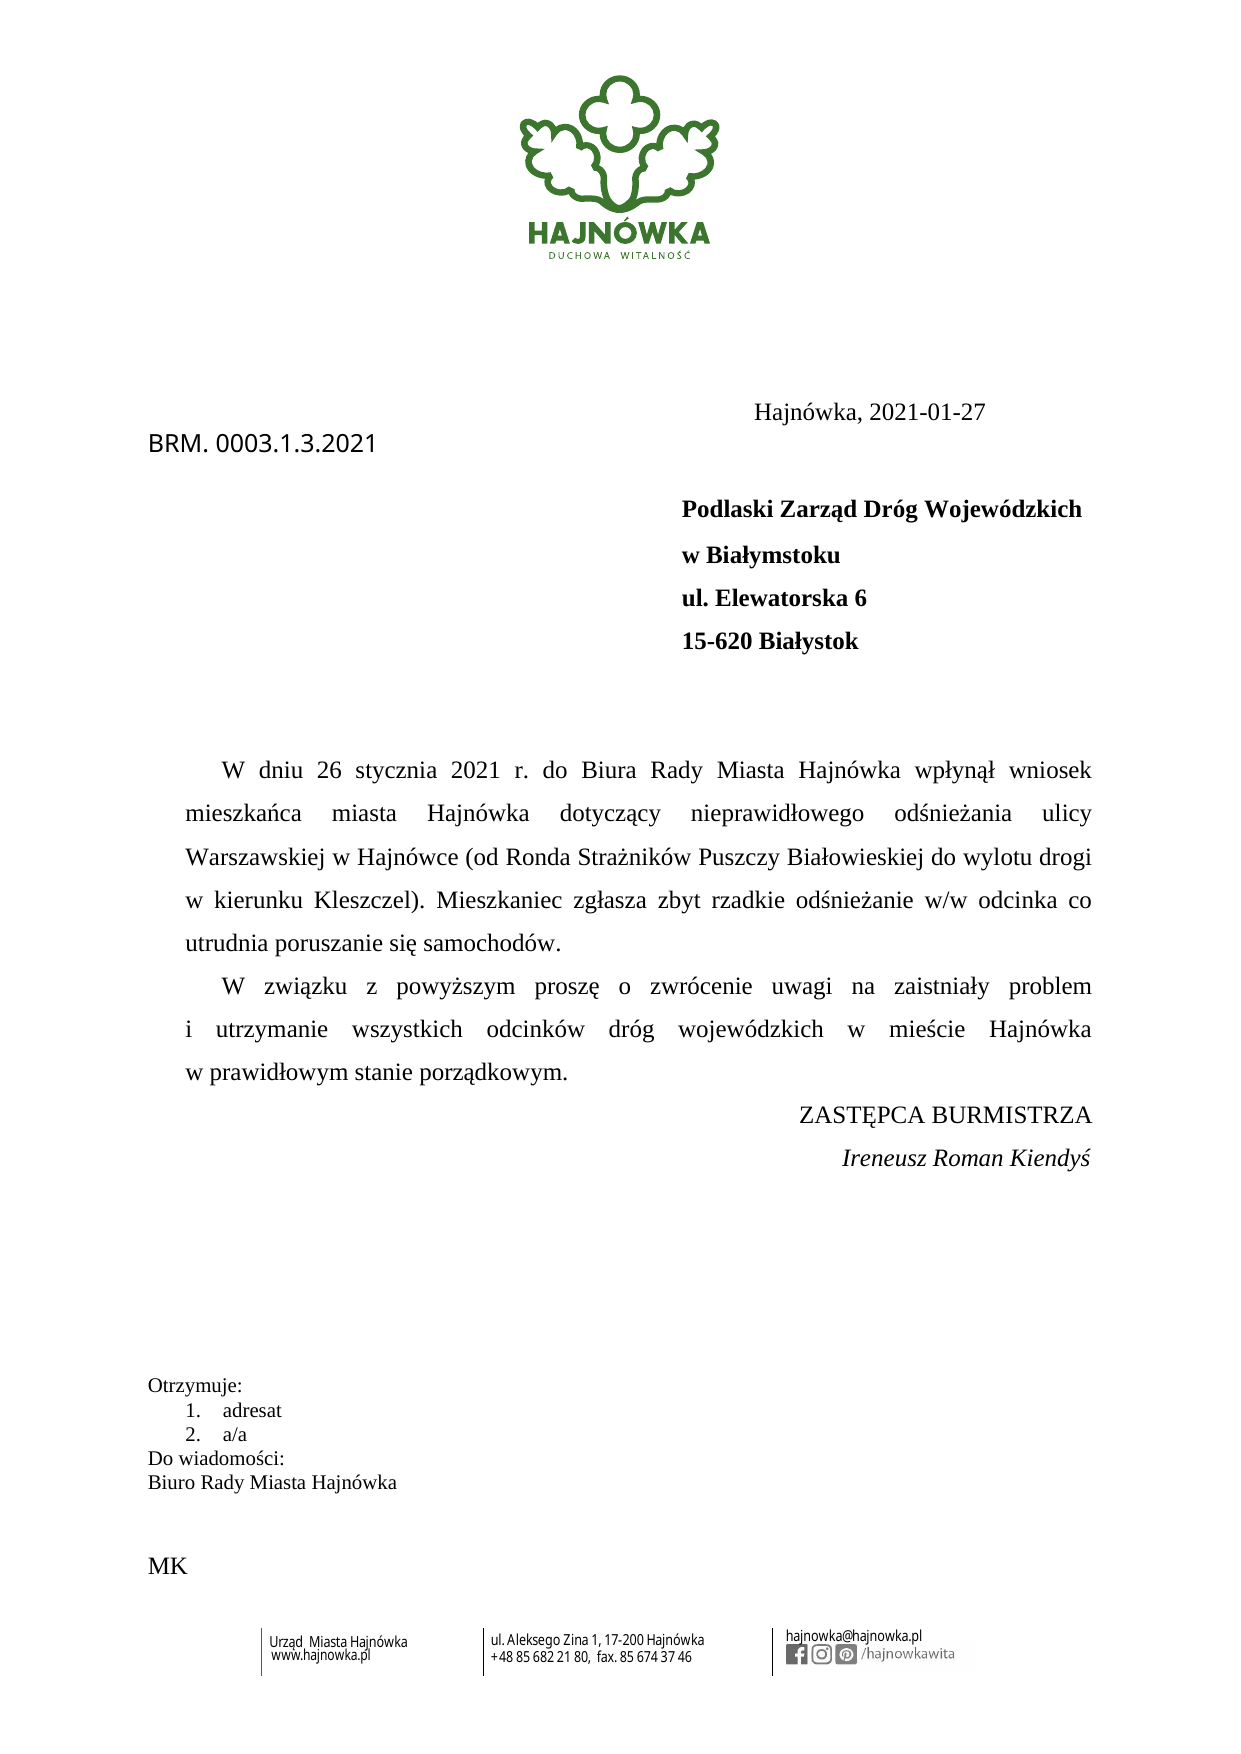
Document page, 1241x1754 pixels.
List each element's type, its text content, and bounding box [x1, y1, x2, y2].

text Hajnówka, 2021-01-27 [148, 397, 1093, 426]
text W związku z powyższym proszę o zwrócenie uwagi na zaistniały problem i utrzymanie wszystkich odcinków dróg wojewódzkich w mieście Hajnówka w prawidłowym stanie porządkowym. [185, 971, 1093, 1086]
text Do wiadomości: [148, 1446, 1093, 1470]
text ZASTĘPCA BURMISTRZA [185, 1100, 1093, 1129]
text w Białymstoku [148, 540, 1093, 568]
text 15-620 Białystok [148, 626, 1093, 655]
text W dniu 26 stycznia 2021 r. do Biura Rady Miasta Hajnówka wpłynął wniosek mieszkańca miasta Hajnówka dotyczący nieprawidłowego odśnieżania ulicy Warszawskiej w Hajnówce (od Ronda Strażników Puszczy Białowieskiej do wylotu drogi w kierunku Kleszczel). Mieszkaniec zgłasza zbyt rzadkie odśnieżanie w/w odcinka co utrudnia poruszanie się samochodów. [185, 755, 1093, 957]
text ul. Elewatorska 6 [148, 583, 1093, 612]
text Otrzymuje: [148, 1373, 1093, 1397]
list a/a [185, 1422, 1093, 1446]
text Biuro Rady Miasta Hajnówka [148, 1470, 1093, 1494]
text BRM. 0003.1.3.2021 [148, 426, 1093, 460]
text Podlaski Zarząd Dróg Wojewódzkich [148, 494, 1093, 523]
text MK [148, 1551, 1093, 1580]
list adresat [185, 1397, 1093, 1422]
text Ireneusz Roman Kiendyś [185, 1143, 1093, 1172]
